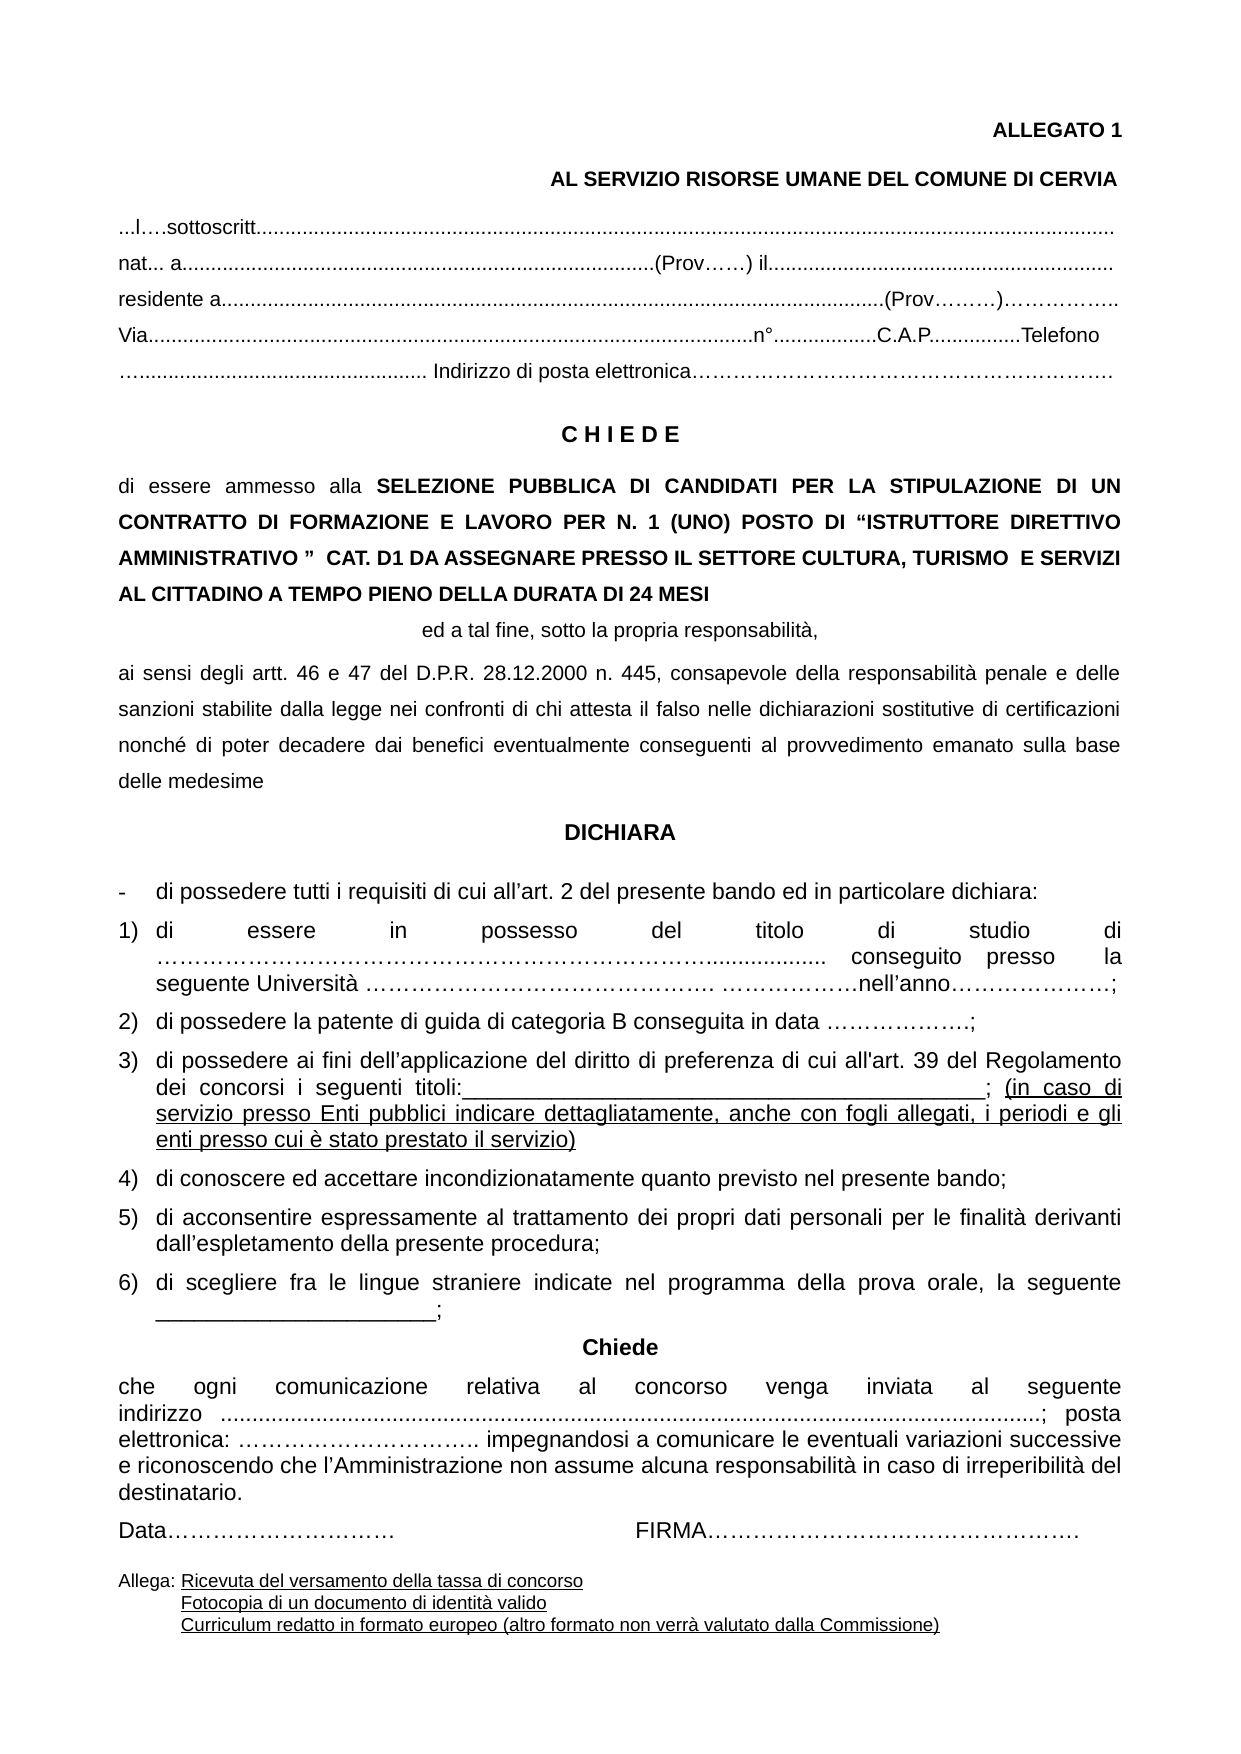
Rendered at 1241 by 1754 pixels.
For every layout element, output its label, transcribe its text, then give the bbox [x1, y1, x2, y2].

text Data………………………… FIRMA…………………………………………. [118, 1517, 1122, 1544]
list di acconsentire espressamente al trattamento dei propri dati personali per le finalità derivanti dall’espletamento della presente procedura; [118, 1204, 1122, 1257]
text residente a...................................................................................................................(Prov………)…………….. [118, 287, 1122, 311]
list di possedere ai fini dell’applicazione del diritto di preferenza di cui all'art. 39 del Regolamento dei concorsi i seguenti titoli:_________________________________________; (in caso di servizio presso Enti pubblici indicare dettagliatamente, anche con fogli allegati, i periodi e gli enti presso cui è stato prestato il servizio) [118, 1047, 1122, 1153]
text ...l….sottoscritt..................................................................................................................................................... [118, 215, 1122, 239]
text AL SERVIZIO RISORSE UMANE DEL COMUNE DI CERVIA [118, 167, 1122, 191]
text C H I E D E [118, 421, 1122, 447]
list di conoscere ed accettare incondizionatamente quanto previsto nel presente bando; [118, 1165, 1122, 1191]
text ed a tal fine, sotto la propria responsabilità, [118, 617, 1122, 641]
list di scegliere fra le lingue straniere indicate nel programma della prova orale, la seguente ______________________; [118, 1269, 1122, 1322]
text di essere ammesso alla SELEZIONE PUBBLICA DI CANDIDATI PER LA STIPULAZIONE DI UN CONTRATTO DI FORMAZIONE E LAVORO PER N. 1 (UNO) POSTO DI “ISTRUTTORE DIRETTIVO AMMINISTRATIVO ” CAT. D1 DA ASSEGNARE PRESSO IL SETTORE CULTURA, TURISMO E SERVIZI AL CITTADINO A TEMPO PIENO DELLA DURATA DI 24 MESI [118, 474, 1122, 606]
text DICHIARA [118, 819, 1122, 846]
text Via.........................................................................................................n°..................C.A.P................Telefono….................................................. Indirizzo di posta elettronica……………………………………………………. [118, 323, 1122, 383]
list di possedere tutti i requisiti di cui all’art. 2 del presente bando ed in particolare dichiara: [118, 878, 1122, 904]
text che ogni comunicazione relativa al concorso venga inviata al seguente indirizzo .................................................................................................................................; posta elettronica: ………………………….. impegnandosi a comunicare le eventuali variazioni successive e riconoscendo che l’Amministrazione non assume alcuna responsabilità in caso di irreperibilità del destinatario. [118, 1373, 1122, 1505]
text Curriculum redatto in formato europeo (altro formato non verrà valutato dalla Commissione) [118, 1613, 1122, 1635]
text Chiede [118, 1334, 1122, 1361]
text ai sensi degli artt. 46 e 47 del D.P.R. 28.12.2000 n. 445, consapevole della responsabilità penale e delle sanzioni stabilite dalla legge nei confronti di chi attesta il falso nelle dichiarazioni sostitutive di certificazioni nonché di poter decadere dai benefici eventualmente conseguenti al provvedimento emanato sulla base delle medesime [118, 661, 1122, 793]
list di possedere la patente di guida di categoria B conseguita in data ……………….; [118, 1008, 1122, 1035]
text nat... a..................................................................................(Prov……) il............................................................ [118, 251, 1122, 275]
text ALLEGATO 1 [118, 118, 1122, 142]
text Fotocopia di un documento di identità valido [118, 1592, 1122, 1613]
text Allega: Ricevuta del versamento della tassa di concorso [118, 1570, 1122, 1592]
list di essere in possesso del titolo di studio di ………………………………………………………………................... conseguito presso la seguente Università ………………………………………. ………………nell’anno…………………; [118, 917, 1122, 996]
